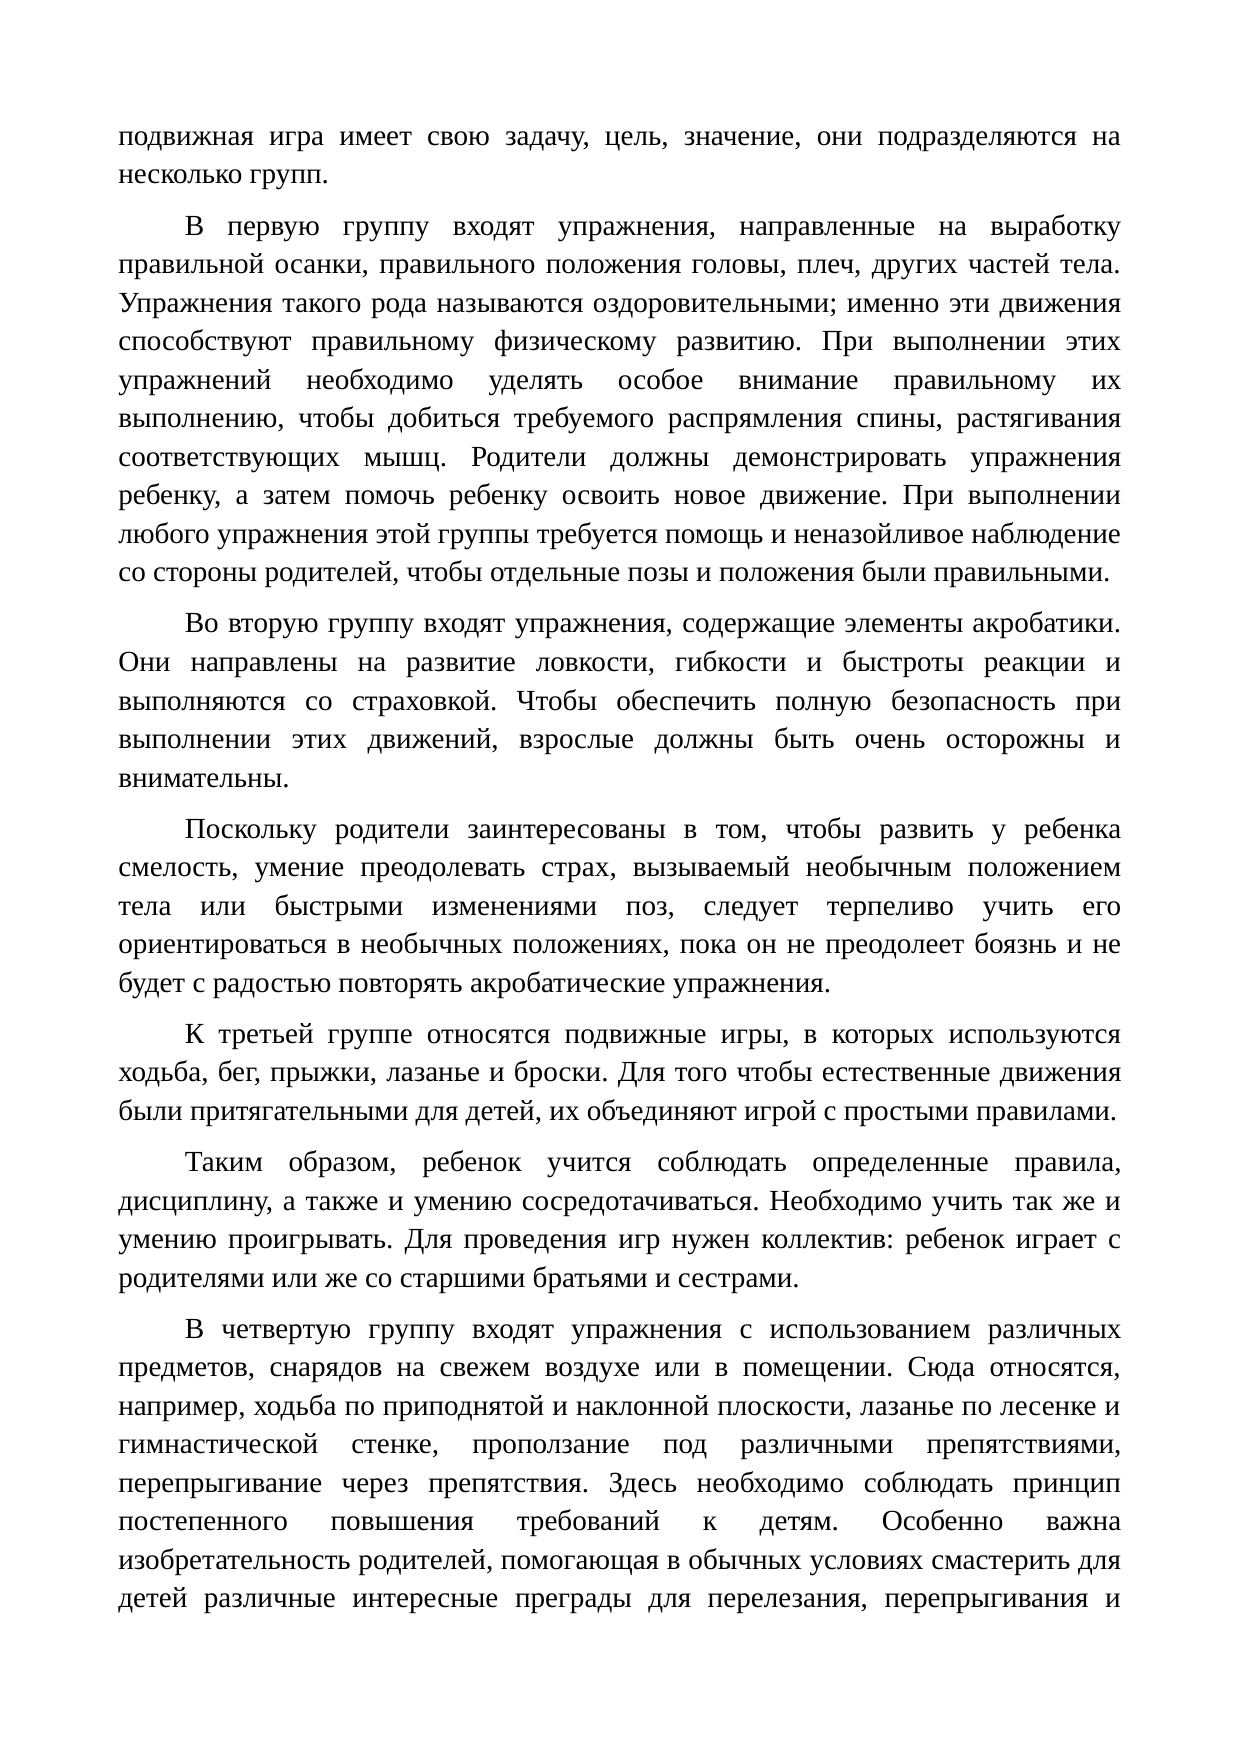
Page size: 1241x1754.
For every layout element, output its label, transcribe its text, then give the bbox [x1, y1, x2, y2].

text Во вторую группу входят упражнения, содержащие элементы акробатики. Они направлены на развитие ловкости, гибкости и быстроты реакции и выполняются со страховкой. Чтобы обеспечить полную безопасность при выполнении этих движений, взрослые должны быть очень осторожны и внимательны. [118, 606, 1122, 793]
text В первую группу входят упражнения, направленные на выработку правильной осанки, правильного положения головы, плеч, других частей тела. Упражнения такого рода называются оздоровительными; именно эти движения способствуют правильному физическому развитию. При выполнении этих упражнений необходимо уделять особое внимание правильному их выполнению, чтобы добиться требуемого распрямления спины, растягивания соответствующих мышц. Родители должны демонстрировать упражнения ребенку, а затем помочь ребенку освоить новое движение. При выполнении любого упражнения этой группы требуется помощь и неназойливое наблюдение со стороны родителей, чтобы отдельные позы и положения были правильными. [118, 208, 1122, 588]
text В четвертую группу входят упражнения с использованием различных предметов, снарядов на свежем воздухе или в помещении. Сюда относятся, например, ходьба по приподнятой и наклонной плоскости, лазанье по лесенке и гимнастической стенке, проползание под различными препятствиями, перепрыгивание через препятствия. Здесь необходимо соблюдать принцип постепенного повышения требований к детям. Особенно важна изобретательность родителей, помогающая в обычных условиях смастерить для детей различные интересные преграды для перелезания, перепрыгивания и [118, 1311, 1122, 1614]
text Поскольку родители заинтересованы в том, чтобы развить у ребенка смелость, умение преодолевать страх, вызываемый необычным положением тела или быстрыми изменениями поз, следует терпеливо учить его ориентироваться в необычных положениях, пока он не преодолеет боязнь и не будет с радостью повторять акробатические упражнения. [118, 811, 1122, 998]
text Таким образом, ребенок учится соблюдать определенные правила, дисциплину, а также и умению сосредотачиваться. Необходимо учить так же и умению проигрывать. Для проведения игр нужен коллектив: ребенок играет с родителями или же со старшими братьями и сестрами. [118, 1144, 1122, 1293]
text подвижная игра имеет свою задачу, цель, значение, они подразделяются на несколько групп. [118, 118, 1122, 190]
text К третьей группе относятся подвижные игры, в которых используются ходьба, бег, прыжки, лазанье и броски. Для того чтобы естественные движения были притягательными для детей, их объединяют игрой с простыми правилами. [118, 1016, 1122, 1127]
